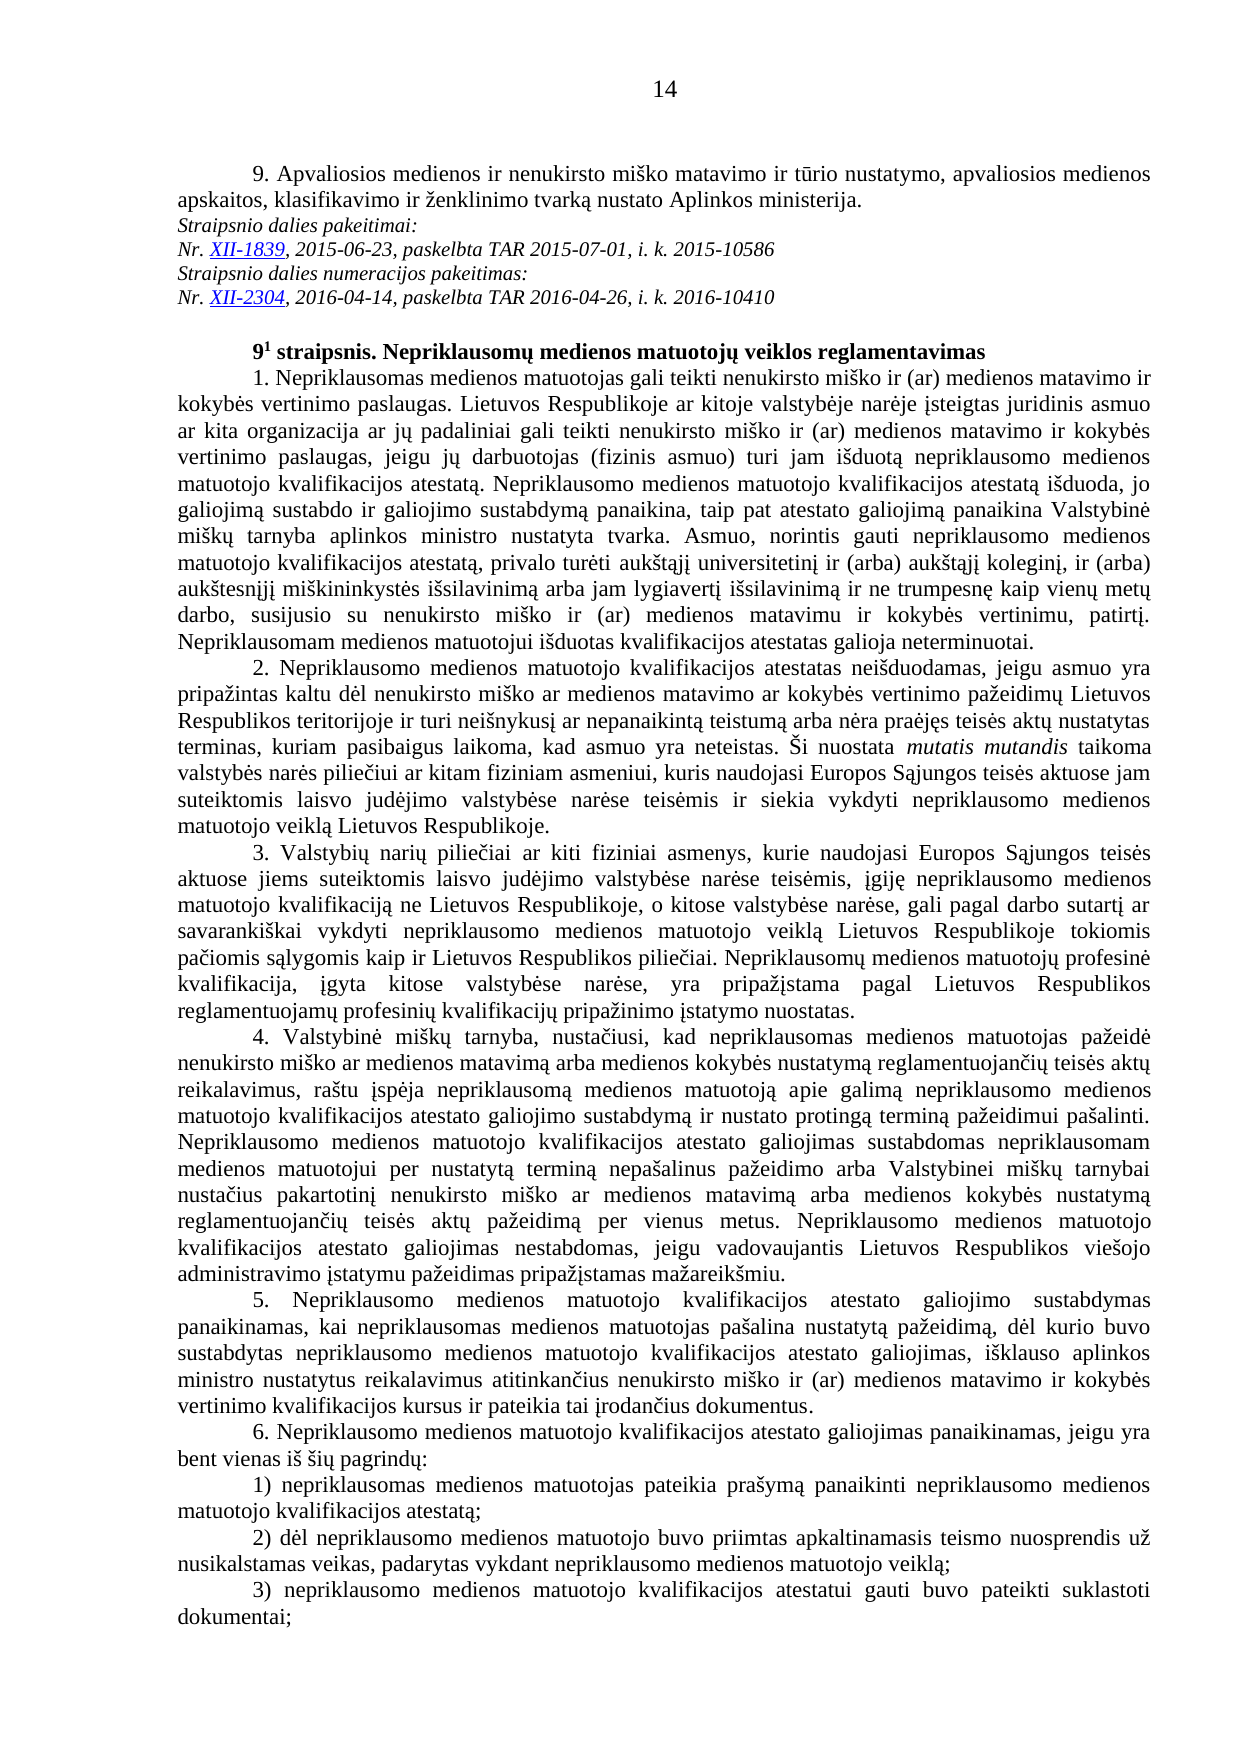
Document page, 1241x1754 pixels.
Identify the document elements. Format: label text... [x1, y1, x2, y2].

text 1) nepriklausomas medienos matuotojas pateikia prašymą panaikinti nepriklausomo medienos matuotojo kvalifikacijos atestatą; [177, 1471, 1152, 1524]
text 5. Nepriklausomo medienos matuotojo kvalifikacijos atestato galiojimo sustabdymas panaikinamas, kai nepriklausomas medienos matuotojas pašalina nustatytą pažeidimą, dėl kurio buvo sustabdytas nepriklausomo medienos matuotojo kvalifikacijos atestato galiojimas, išklauso aplinkos ministro nustatytus reikalavimus atitinkančius nenukirsto miško ir (ar) medienos matavimo ir kokybės vertinimo kvalifikacijos kursus ir pateikia tai įrodančius dokumentus. [177, 1287, 1152, 1418]
text 9. Apvaliosios medienos ir nenukirsto miško matavimo ir tūrio nustatymo, apvaliosios medienos apskaitos, klasifikavimo ir ženklinimo tvarką nustato Aplinkos ministerija. [177, 160, 1152, 213]
text 6. Nepriklausomo medienos matuotojo kvalifikacijos atestato galiojimas panaikinamas, jeigu yra bent vienas iš šių pagrindų: [177, 1418, 1152, 1471]
text Nr. XII-1839, 2015-06-23, paskelbta TAR 2015-07-01, i. k. 2015-10586 [177, 237, 1152, 261]
text 1. Nepriklausomas medienos matuotojas gali teikti nenukirsto miško ir (ar) medienos matavimo ir kokybės vertinimo paslaugas. Lietuvos Respublikoje ar kitoje valstybėje narėje įsteigtas juridinis asmuo ar kita organizacija ar jų padaliniai gali teikti nenukirsto miško ir (ar) medienos matavimo ir kokybės vertinimo paslaugas, jeigu jų darbuotojas (fizinis asmuo) turi jam išduotą nepriklausomo medienos matuotojo kvalifikacijos atestatą. Nepriklausomo medienos matuotojo kvalifikacijos atestatą išduoda, jo galiojimą sustabdo ir galiojimo sustabdymą panaikina, taip pat atestato galiojimą panaikina Valstybinė miškų tarnyba aplinkos ministro nustatyta tvarka. Asmuo, norintis gauti nepriklausomo medienos matuotojo kvalifikacijos atestatą, privalo turėti aukštąjį universitetinį ir (arba) aukštąjį koleginį, ir (arba) aukštesnįjį miškininkystės išsilavinimą arba jam lygiavertį išsilavinimą ir ne trumpesnę kaip vienų metų darbo, susijusio su nenukirsto miško ir (ar) medienos matavimu ir kokybės vertinimu, patirtį. Nepriklausomam medienos matuotojui išduotas kvalifikacijos atestatas galioja neterminuotai. [177, 364, 1152, 654]
text 3. Valstybių narių piliečiai ar kiti fiziniai asmenys, kurie naudojasi Europos Sąjungos teisės aktuose jiems suteiktomis laisvo judėjimo valstybėse narėse teisėmis, įgiję nepriklausomo medienos matuotojo kvalifikaciją ne Lietuvos Respublikoje, o kitose valstybėse narėse, gali pagal darbo sutartį ar savarankiškai vykdyti nepriklausomo medienos matuotojo veiklą Lietuvos Respublikoje tokiomis pačiomis sąlygomis kaip ir Lietuvos Respublikos piliečiai. Nepriklausomų medienos matuotojų profesinė kvalifikacija, įgyta kitose valstybėse narėse, yra pripažįstama pagal Lietuvos Respublikos reglamentuojamų profesinių kvalifikacijų pripažinimo įstatymo nuostatas. [177, 838, 1152, 1023]
text 4. Valstybinė miškų tarnyba, nustačiusi, kad nepriklausomas medienos matuotojas pažeidė nenukirsto miško ar medienos matavimą arba medienos kokybės nustatymą reglamentuojančių teisės aktų reikalavimus, raštu įspėja nepriklausomą medienos matuotoją apie galimą nepriklausomo medienos matuotojo kvalifikacijos atestato galiojimo sustabdymą ir nustato protingą terminą pažeidimui pašalinti. Nepriklausomo medienos matuotojo kvalifikacijos atestato galiojimas sustabdomas nepriklausomam medienos matuotojui per nustatytą terminą nepašalinus pažeidimo arba Valstybinei miškų tarnybai nustačius pakartotinį nenukirsto miško ar medienos matavimą arba medienos kokybės nustatymą reglamentuojančių teisės aktų pažeidimą per vienus metus. Nepriklausomo medienos matuotojo kvalifikacijos atestato galiojimas nestabdomas, jeigu vadovaujantis Lietuvos Respublikos viešojo administravimo įstatymu pažeidimas pripažįstamas mažareikšmiu. [177, 1023, 1152, 1287]
text 3) nepriklausomo medienos matuotojo kvalifikacijos atestatui gauti buvo pateikti suklastoti dokumentai; [177, 1576, 1152, 1629]
text 91 straipsnis. Nepriklausomų medienos matuotojų veiklos reglamentavimas [177, 338, 1152, 364]
text 2. Nepriklausomo medienos matuotojo kvalifikacijos atestatas neišduodamas, jeigu asmuo yra pripažintas kaltu dėl nenukirsto miško ar medienos matavimo ar kokybės vertinimo pažeidimų Lietuvos Respublikos teritorijoje ir turi neišnykusį ar nepanaikintą teistumą arba nėra praėjęs teisės aktų nustatytas terminas, kuriam pasibaigus laikoma, kad asmuo yra neteistas. Ši nuostata mutatis mutandis taikoma valstybės narės piliečiui ar kitam fiziniam asmeniui, kuris naudojasi Europos Sąjungos teisės aktuose jam suteiktomis laisvo judėjimo valstybėse narėse teisėmis ir siekia vykdyti nepriklausomo medienos matuotojo veiklą Lietuvos Respublikoje. [177, 654, 1152, 838]
text 2) dėl nepriklausomo medienos matuotojo buvo priimtas apkaltinamasis teismo nuosprendis už nusikalstamas veikas, padarytas vykdant nepriklausomo medienos matuotojo veiklą; [177, 1524, 1152, 1576]
text Straipsnio dalies numeracijos pakeitimas: [177, 261, 1152, 285]
text Nr. XII-2304, 2016-04-14, paskelbta TAR 2016-04-26, i. k. 2016-10410 [177, 285, 1152, 309]
text Straipsnio dalies pakeitimai: [177, 213, 1152, 237]
